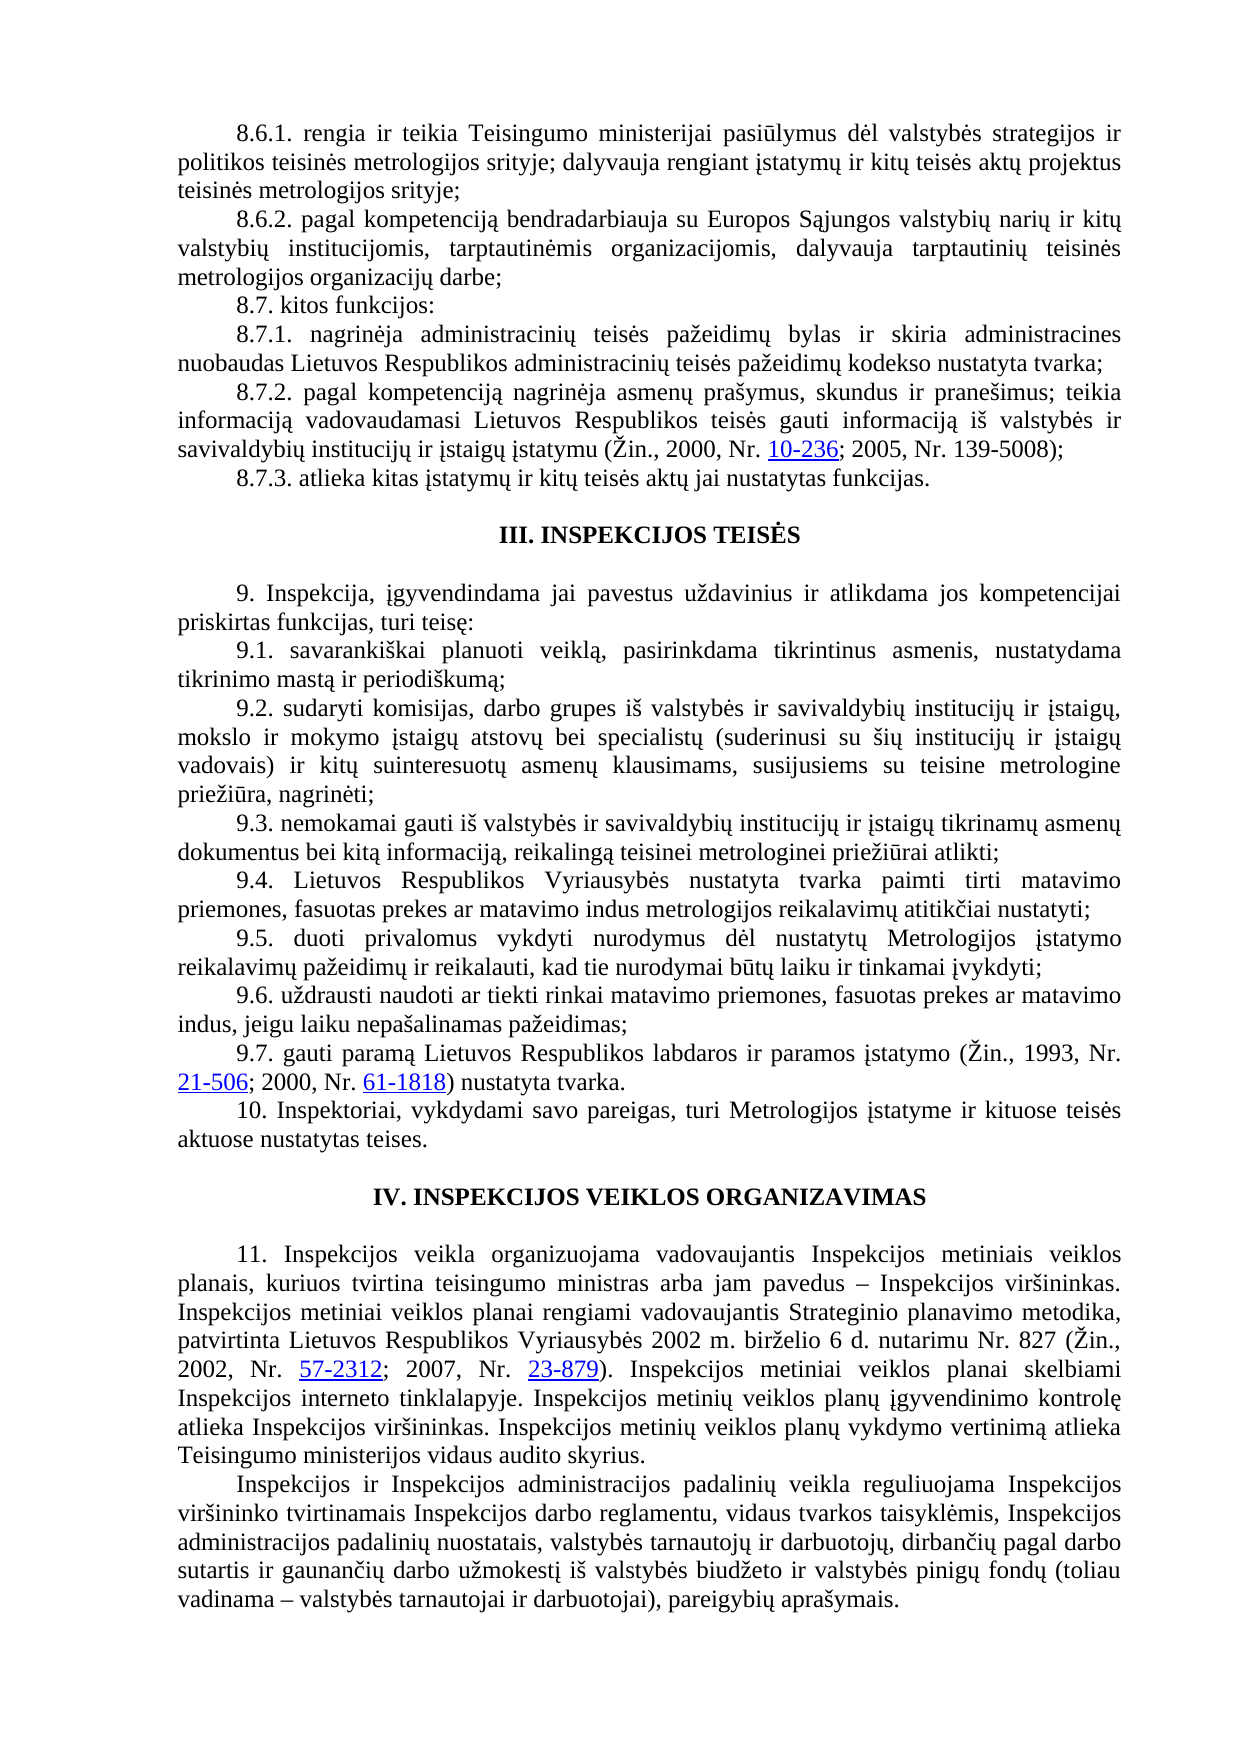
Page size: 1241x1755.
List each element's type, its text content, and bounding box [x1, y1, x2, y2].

text Inspekcijos ir Inspekcijos administracijos padalinių veikla reguliuojama Inspekcijos viršininko tvirtinamais Inspekcijos darbo reglamentu, vidaus tvarkos taisyklėmis, Inspekcijos administracijos padalinių nuostatais, valstybės tarnautojų ir darbuotojų, dirbančių pagal darbo sutartis ir gaunančių darbo užmokestį iš valstybės biudžeto ir valstybės pinigų fondų (toliau vadinama – valstybės tarnautojai ir darbuotojai), pareigybių aprašymais. [177, 1469, 1122, 1613]
text 9. Inspekcija, įgyvendindama jai pavestus uždavinius ir atlikdama jos kompetencijai priskirtas funkcijas, turi teisę: [177, 578, 1122, 636]
text III. INSPEKCIJOS TEISĖS [177, 521, 1122, 549]
text 8.7. kitos funkcijos: [177, 291, 1122, 319]
text 9.5. duoti privalomus vykdyti nurodymus dėl nustatytų Metrologijos įstatymo reikalavimų pažeidimų ir reikalauti, kad tie nurodymai būtų laiku ir tinkamai įvykdyti; [177, 923, 1122, 981]
text 9.1. savarankiškai planuoti veiklą, pasirinkdama tikrintinus asmenis, nustatydama tikrinimo mastą ir periodiškumą; [177, 636, 1122, 693]
text 11. Inspekcijos veikla organizuojama vadovaujantis Inspekcijos metiniais veiklos planais, kuriuos tvirtina teisingumo ministras arba jam pavedus – Inspekcijos viršininkas. Inspekcijos metiniai veiklos planai rengiami vadovaujantis Strateginio planavimo metodika, patvirtinta Lietuvos Respublikos Vyriausybės 2002 m. birželio 6 d. nutarimu Nr. 827 (Žin., 2002, Nr. 57-2312; 2007, Nr. 23-879). Inspekcijos metiniai veiklos planai skelbiami Inspekcijos interneto tinklalapyje. Inspekcijos metinių veiklos planų įgyvendinimo kontrolę atlieka Inspekcijos viršininkas. Inspekcijos metinių veiklos planų vykdymo vertinimą atlieka Teisingumo ministerijos vidaus audito skyrius. [177, 1239, 1122, 1469]
text 10. Inspektoriai, vykdydami savo pareigas, turi Metrologijos įstatyme ir kituose teisės aktuose nustatytas teises. [177, 1096, 1122, 1153]
text 9.6. uždrausti naudoti ar tiekti rinkai matavimo priemones, fasuotas prekes ar matavimo indus, jeigu laiku nepašalinamas pažeidimas; [177, 981, 1122, 1038]
text 8.7.3. atlieka kitas įstatymų ir kitų teisės aktų jai nustatytas funkcijas. [177, 463, 1122, 492]
text 9.7. gauti paramą Lietuvos Respublikos labdaros ir paramos įstatymo (Žin., 1993, Nr. 21-506; 2000, Nr. 61-1818) nustatyta tvarka. [177, 1038, 1122, 1096]
text 8.6.2. pagal kompetenciją bendradarbiauja su Europos Sąjungos valstybių narių ir kitų valstybių institucijomis, tarptautinėmis organizacijomis, dalyvauja tarptautinių teisinės metrologijos organizacijų darbe; [177, 204, 1122, 291]
text 9.4. Lietuvos Respublikos Vyriausybės nustatyta tvarka paimti tirti matavimo priemones, fasuotas prekes ar matavimo indus metrologijos reikalavimų atitikčiai nustatyti; [177, 866, 1122, 923]
text 9.3. nemokamai gauti iš valstybės ir savivaldybių institucijų ir įstaigų tikrinamų asmenų dokumentus bei kitą informaciją, reikalingą teisinei metrologinei priežiūrai atlikti; [177, 808, 1122, 866]
text IV. INSPEKCIJOS VEIKLOS ORGANIZAVIMAS [177, 1182, 1122, 1211]
text 8.6.1. rengia ir teikia Teisingumo ministerijai pasiūlymus dėl valstybės strategijos ir politikos teisinės metrologijos srityje; dalyvauja rengiant įstatymų ir kitų teisės aktų projektus teisinės metrologijos srityje; [177, 118, 1122, 204]
text 8.7.1. nagrinėja administracinių teisės pažeidimų bylas ir skiria administracines nuobaudas Lietuvos Respublikos administracinių teisės pažeidimų kodekso nustatyta tvarka; [177, 319, 1122, 377]
text 9.2. sudaryti komisijas, darbo grupes iš valstybės ir savivaldybių institucijų ir įstaigų, mokslo ir mokymo įstaigų atstovų bei specialistų (suderinusi su šių institucijų ir įstaigų vadovais) ir kitų suinteresuotų asmenų klausimams, susijusiems su teisine metrologine priežiūra, nagrinėti; [177, 693, 1122, 808]
text 8.7.2. pagal kompetenciją nagrinėja asmenų prašymus, skundus ir pranešimus; teikia informaciją vadovaudamasi Lietuvos Respublikos teisės gauti informaciją iš valstybės ir savivaldybių institucijų ir įstaigų įstatymu (Žin., 2000, Nr. 10-236; 2005, Nr. 139-5008); [177, 377, 1122, 463]
